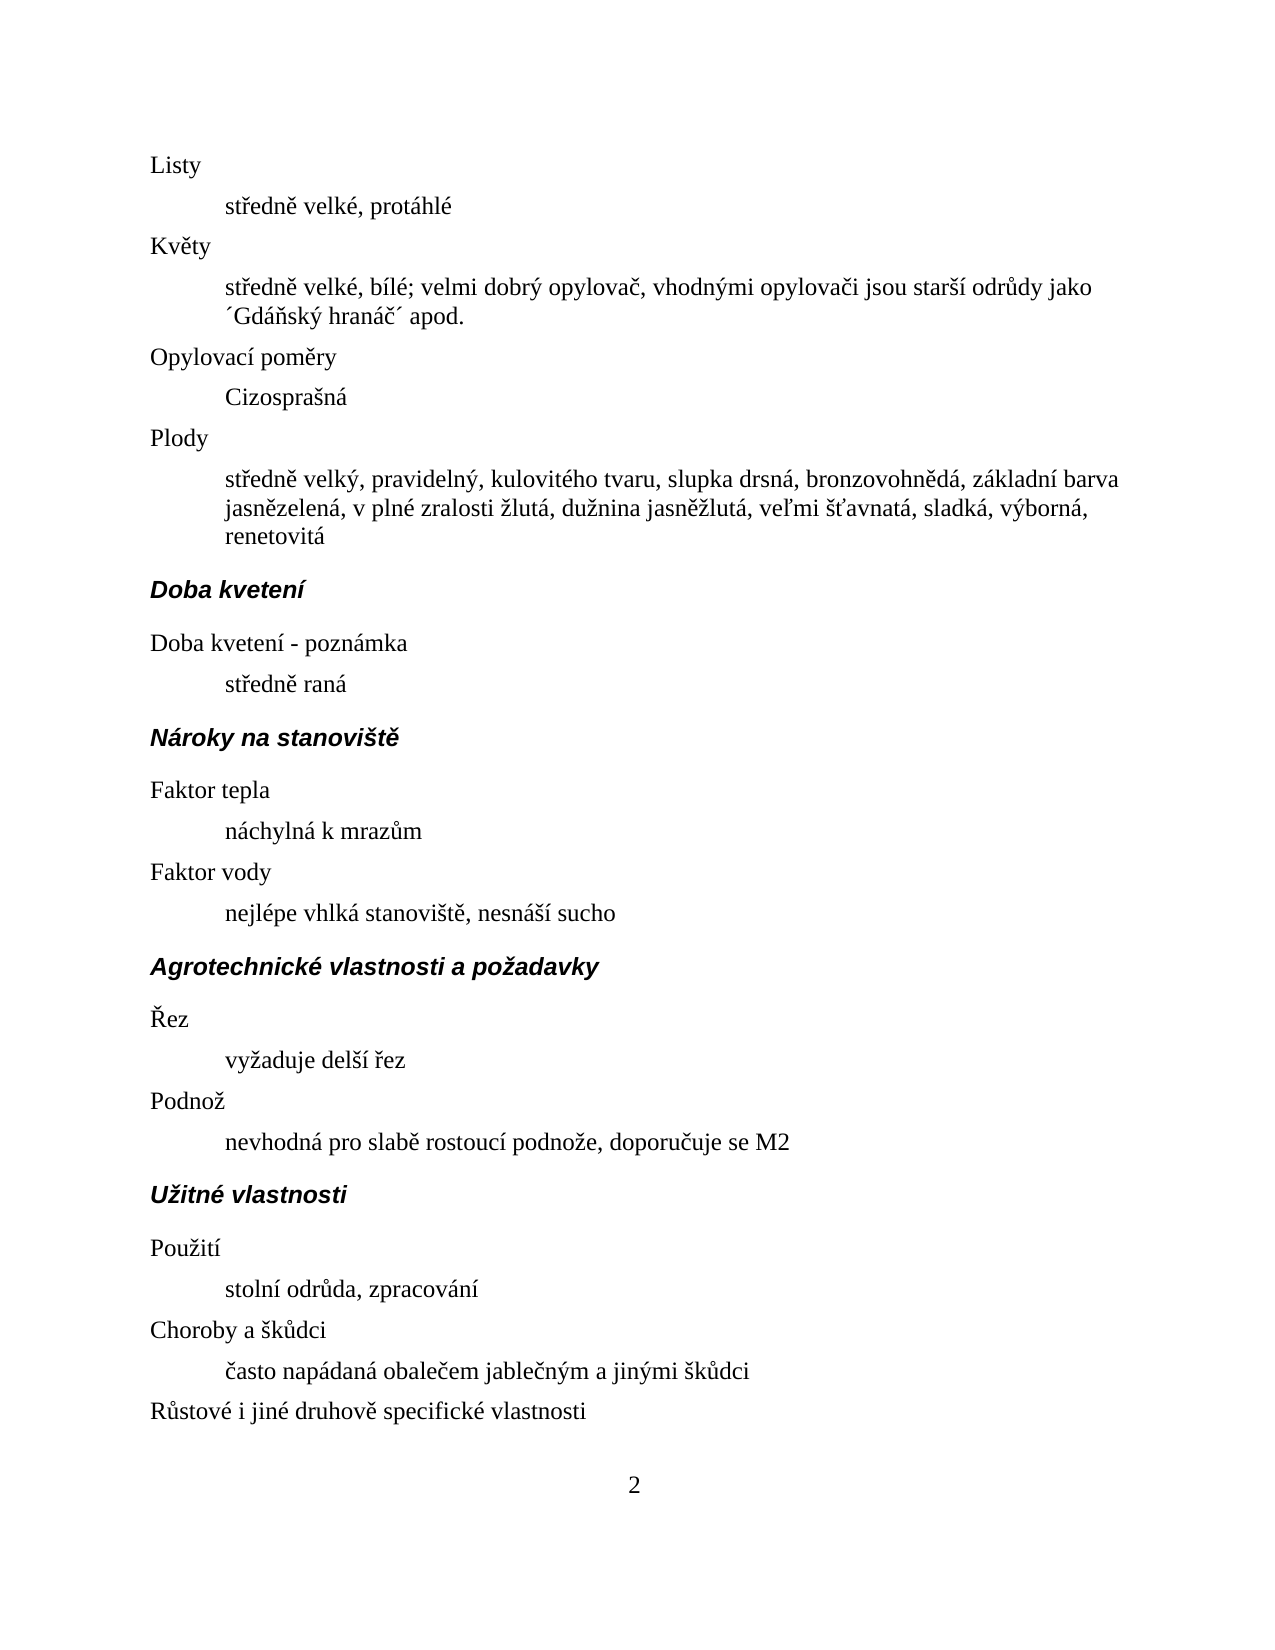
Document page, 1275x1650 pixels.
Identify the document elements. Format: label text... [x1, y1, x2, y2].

text Listy [150, 150, 1125, 179]
subtitle Doba kvetení [150, 575, 1125, 604]
text Doba kvetení - poznámka [150, 628, 1125, 657]
text náchylná k mrazům [225, 816, 1125, 845]
text Cizosprašná [225, 382, 1125, 411]
text vyžaduje delší řez [225, 1045, 1125, 1074]
text Plody [150, 423, 1125, 452]
text Podnož [150, 1086, 1125, 1115]
subtitle Užitné vlastnosti [150, 1181, 1125, 1209]
subtitle Agrotechnické vlastnosti a požadavky [150, 952, 1125, 980]
text Růstové i jiné druhově specifické vlastnosti [150, 1396, 1125, 1425]
text nevhodná pro slabě rostoucí podnože, doporučuje se M2 [225, 1127, 1125, 1156]
text Opylovací poměry [150, 342, 1125, 370]
text Faktor tepla [150, 776, 1125, 804]
text středně raná [225, 669, 1125, 698]
text Faktor vody [150, 857, 1125, 886]
text Řez [150, 1004, 1125, 1033]
text středně velký, pravidelný, kulovitého tvaru, slupka drsná, bronzovohnědá, základní barva jasnězelená, v plné zralosti žlutá, dužnina jasněžlutá, veľmi šťavnatá, sladká, výborná, renetovitá [225, 464, 1125, 550]
text středně velké, protáhlé [225, 191, 1125, 219]
text často napádaná obalečem jablečným a jinými škůdci [225, 1356, 1125, 1384]
subtitle Nároky na stanoviště [150, 723, 1125, 751]
text stolní odrůda, zpracování [225, 1274, 1125, 1303]
text Použití [150, 1233, 1125, 1262]
text středně velké, bílé; velmi dobrý opylovač, vhodnými opylovači jsou starší odrůdy jako ´Gdáňský hranáč´ apod. [225, 272, 1125, 330]
text Choroby a škůdci [150, 1315, 1125, 1344]
text Květy [150, 231, 1125, 260]
text nejlépe vhlká stanoviště, nesnáší sucho [225, 898, 1125, 927]
